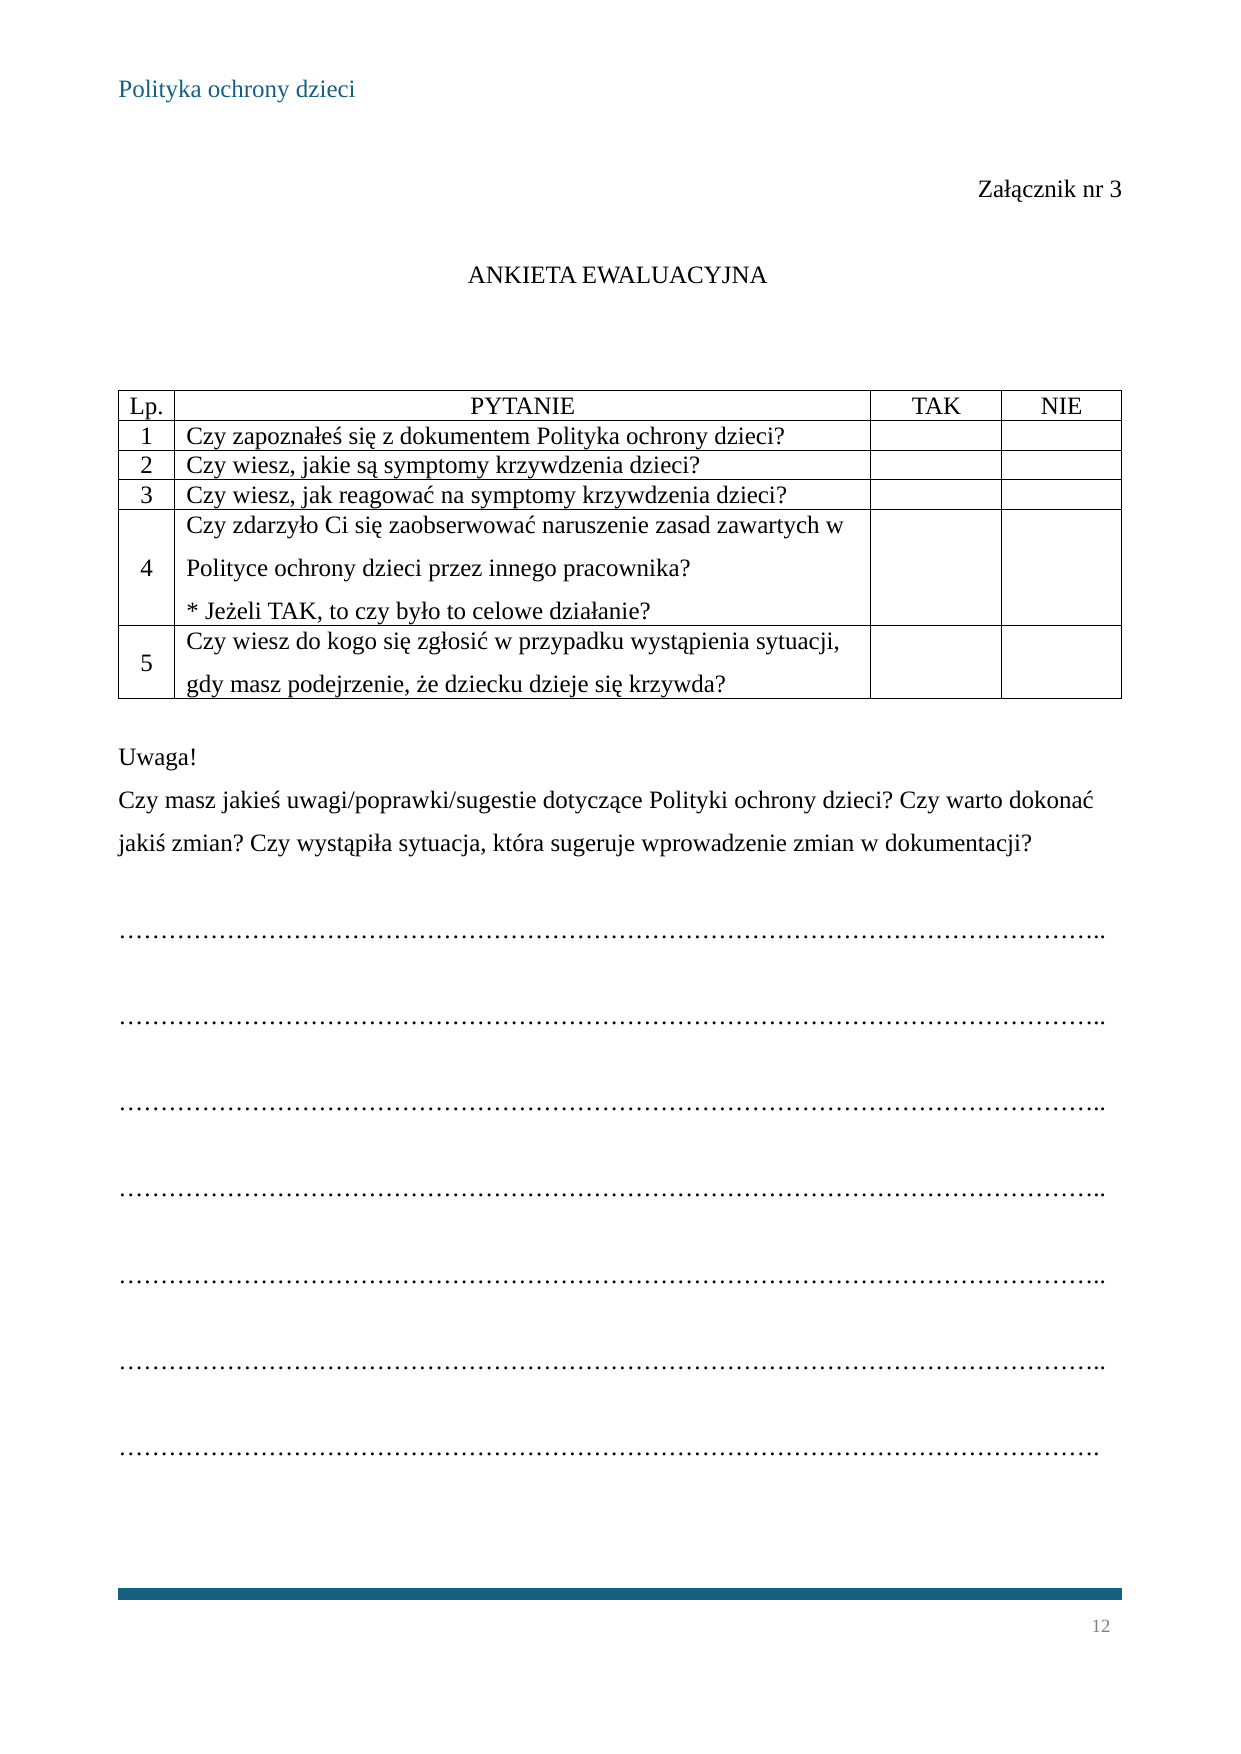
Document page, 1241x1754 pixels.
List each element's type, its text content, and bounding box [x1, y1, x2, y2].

table_cell Czy wiesz do kogo się zgłosić w przypadku wystąpienia sytuacji, gdy masz podejrzenie, że dziecku dzieje się krzywda? [175, 626, 870, 698]
table_cell Czy wiesz, jak reagować na symptomy krzywdzenia dzieci? [175, 480, 870, 509]
table_cell 2 [119, 451, 174, 479]
table_cell [871, 480, 1001, 509]
text ……………………………………………………………………………………………………….. [118, 1260, 1122, 1288]
table_cell Czy wiesz, jakie są symptomy krzywdzenia dzieci? [175, 451, 870, 479]
table_cell [1002, 421, 1121, 449]
table_cell [1002, 480, 1121, 509]
table_cell [1002, 626, 1121, 698]
table_header NIE [1002, 391, 1121, 420]
text ……………………………………………………………………………………………………….. [118, 915, 1122, 943]
text ANKIETA EWALUACYJNA [118, 261, 1122, 289]
text ………………………………………………………………………………………………………. [118, 1432, 1122, 1461]
table_header Lp. [119, 391, 174, 420]
table_cell Czy zdarzyło Ci się zaobserwować naruszenie zasad zawartych w Polityce ochrony dzieci przez innego pracownika? * Jeżeli TAK, to czy było to celowe działanie? [175, 510, 870, 625]
table_cell 5 [119, 626, 174, 698]
table_cell 4 [119, 510, 174, 625]
table_cell [871, 626, 1001, 698]
text Uwaga! [118, 742, 1122, 771]
text ……………………………………………………………………………………………………….. [118, 1346, 1122, 1375]
table_header TAK [871, 391, 1001, 420]
text ……………………………………………………………………………………………………….. [118, 1173, 1122, 1202]
text Czy masz jakieś uwagi/poprawki/sugestie dotyczące Polityki ochrony dzieci? Czy warto dokonać jakiś zmian? Czy wystąpiła sytuacja, która sugeruje wprowadzenie zmian w dokumentacji? [118, 785, 1122, 857]
table_cell [1002, 451, 1121, 479]
table_cell [1002, 510, 1121, 625]
text ……………………………………………………………………………………………………….. [118, 1087, 1122, 1116]
table_cell [871, 451, 1001, 479]
text ……………………………………………………………………………………………………….. [118, 1001, 1122, 1030]
table_cell [871, 421, 1001, 449]
table_header PYTANIE [175, 391, 870, 420]
table_cell 3 [119, 480, 174, 509]
table_cell [871, 510, 1001, 625]
table_cell 1 [119, 421, 174, 449]
table_cell Czy zapoznałeś się z dokumentem Polityka ochrony dzieci? [175, 421, 870, 449]
text Załącznik nr 3 [118, 174, 1122, 203]
